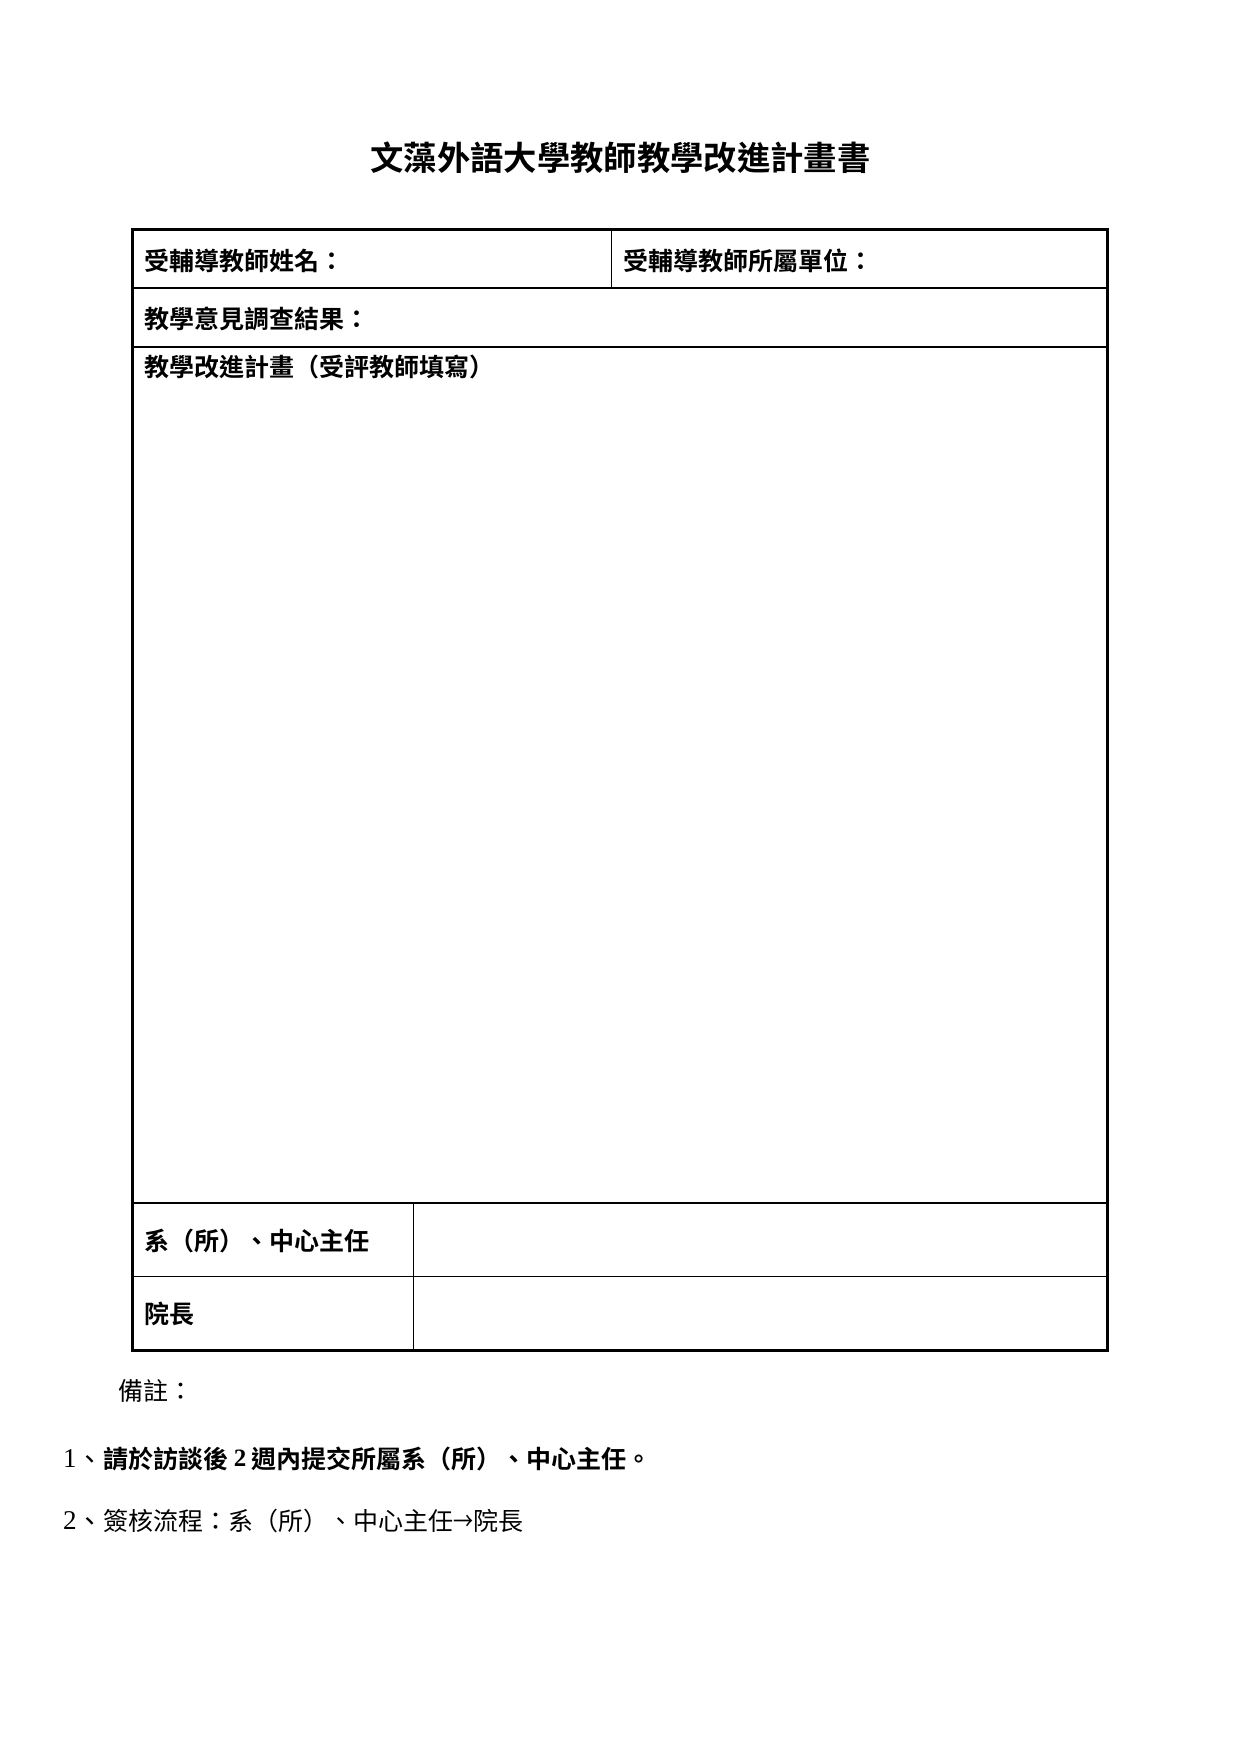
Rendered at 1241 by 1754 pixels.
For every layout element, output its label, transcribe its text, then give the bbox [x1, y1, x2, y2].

table_cell 教學意見調查結果： [134, 289, 1106, 346]
list 簽核流程：系（所）、中心主任→院長 [118, 1478, 1122, 1541]
table_cell [414, 1277, 1106, 1349]
table_header 受輔導教師姓名： [134, 231, 611, 287]
table_cell [414, 1204, 1106, 1276]
text 文藻外語大學教師教學改進計畫書 [118, 132, 1122, 180]
table_header 受輔導教師所屬單位： [612, 231, 1106, 287]
table_cell 系（所）、中心主任 [134, 1204, 413, 1276]
table_cell 院長 [134, 1277, 413, 1349]
text 備註： [118, 1372, 1122, 1408]
list 請於訪談後2週內提交所屬系（所）、中心主任。 [118, 1416, 1122, 1478]
table_cell 教學改進計畫（受評教師填寫） [134, 348, 1106, 1202]
